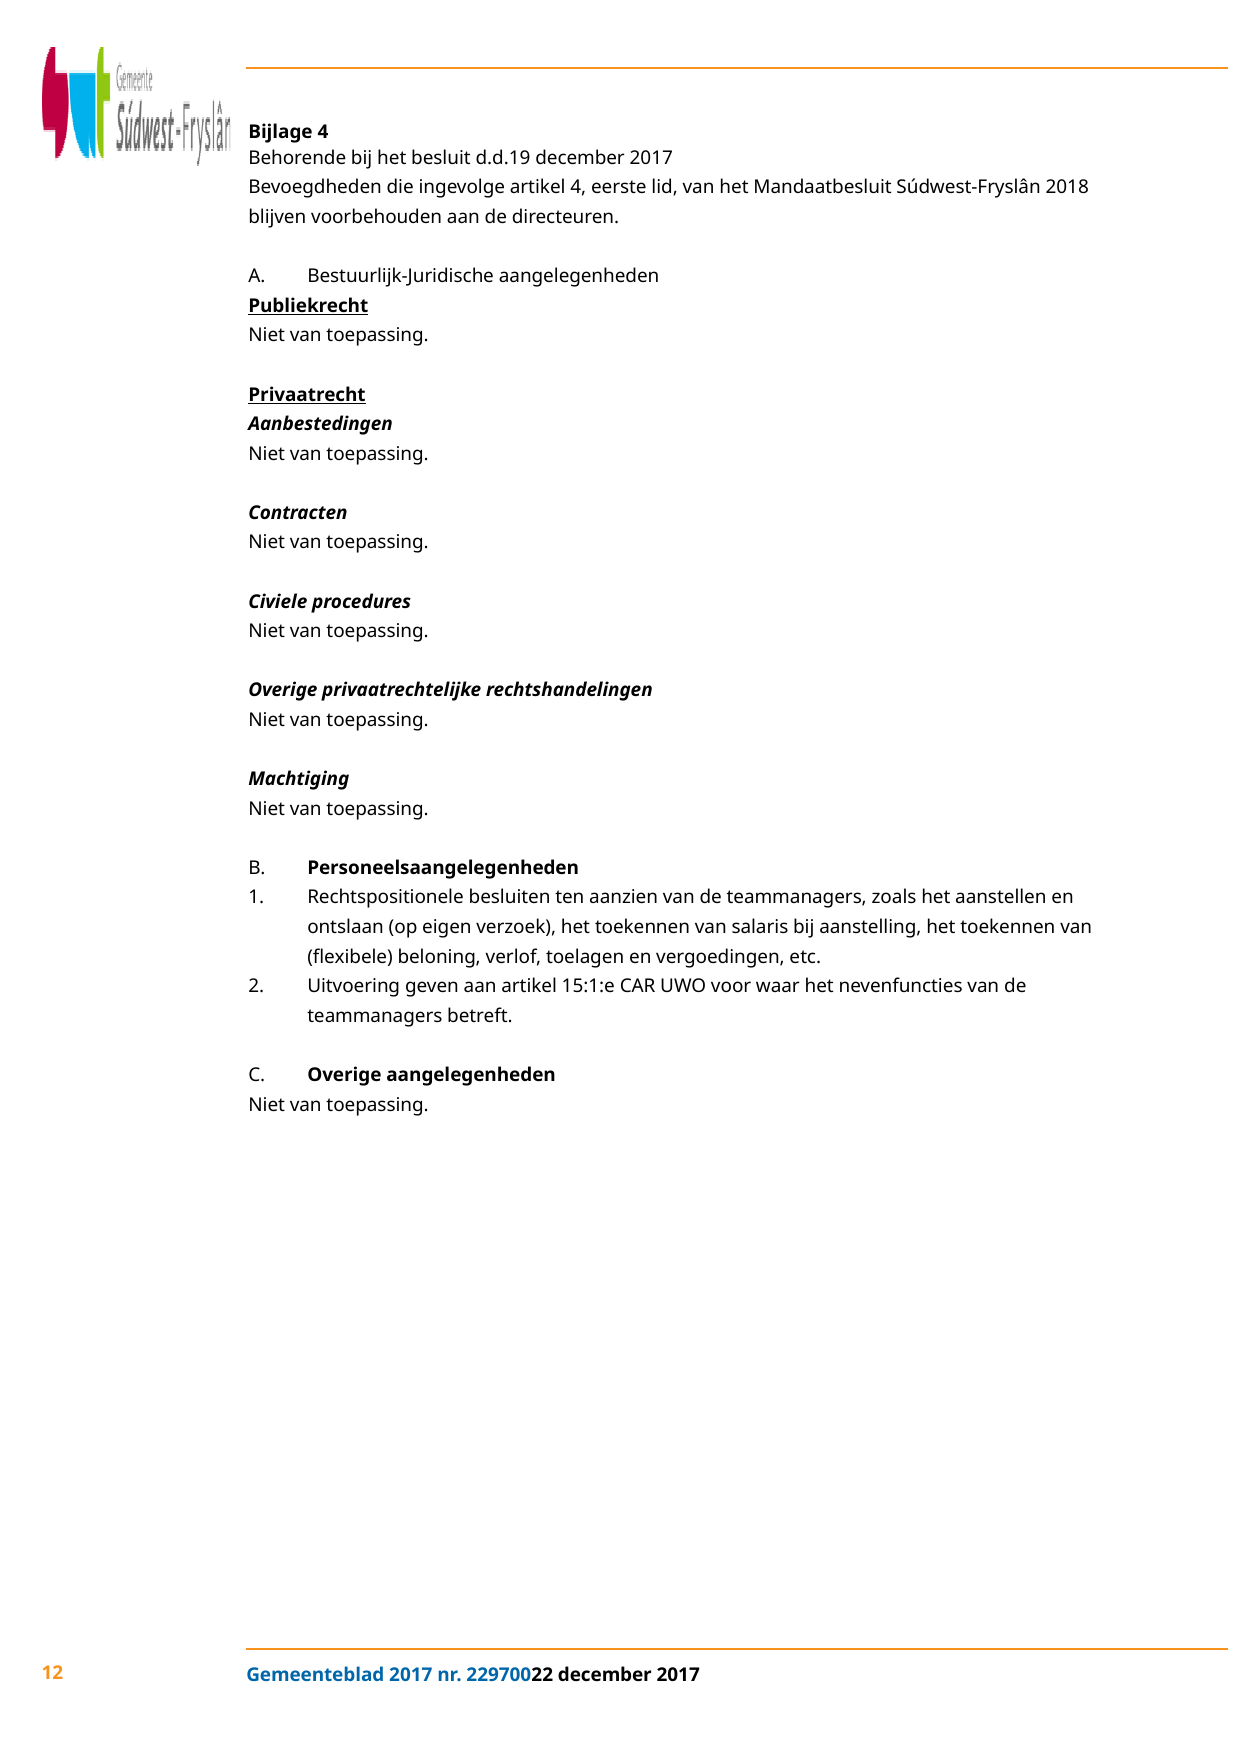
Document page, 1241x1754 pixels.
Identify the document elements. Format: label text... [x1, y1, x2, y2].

list Rechtspositionele besluiten ten aanzien van de teammanagers, zoals het aanstellen en ontslaan (op eigen verzoek), het toekennen van salaris bij aanstelling, het toekennen van (flexibele) beloning, verlof, toelagen en vergoedingen, etc. [248, 884, 1152, 969]
text Machtiging [248, 765, 1152, 791]
text Niet van toepassing. [248, 322, 1152, 347]
text Aanbestedingen [248, 410, 1152, 436]
list Personeelsaangelegenheden [248, 854, 1152, 880]
text Overige privaatrechtelijke rechtshandelingen [248, 677, 1152, 702]
text Contracten [248, 499, 1152, 525]
text Privaatrecht [248, 381, 1152, 407]
text Niet van toepassing. [248, 529, 1152, 554]
text Behorende bij het besluit d.d.19 december 2017 [248, 144, 1152, 170]
list Uitvoering geven aan artikel 15:1:e CAR UWO voor waar het nevenfuncties van de teammanagers betreft. [248, 972, 1152, 1028]
text Niet van toepassing. [248, 706, 1152, 732]
text Niet van toepassing. [248, 440, 1152, 466]
text Niet van toepassing. [248, 1091, 1152, 1117]
text Publiekrecht [248, 292, 1152, 318]
text Niet van toepassing. [248, 795, 1152, 821]
text Niet van toepassing. [248, 617, 1152, 643]
text Bijlage 4 [248, 116, 1152, 144]
list Bestuurlijk-Juridische aangelegenheden [248, 262, 1152, 288]
text Civiele procedures [248, 588, 1152, 614]
picture [41, 47, 231, 172]
text Bevoegdheden die ingevolge artikel 4, eerste lid, van het Mandaatbesluit Súdwest-Fryslân 2018 blijven voorbehouden aan de directeuren. [248, 174, 1152, 229]
list Overige aangelegenheden [248, 1061, 1152, 1087]
